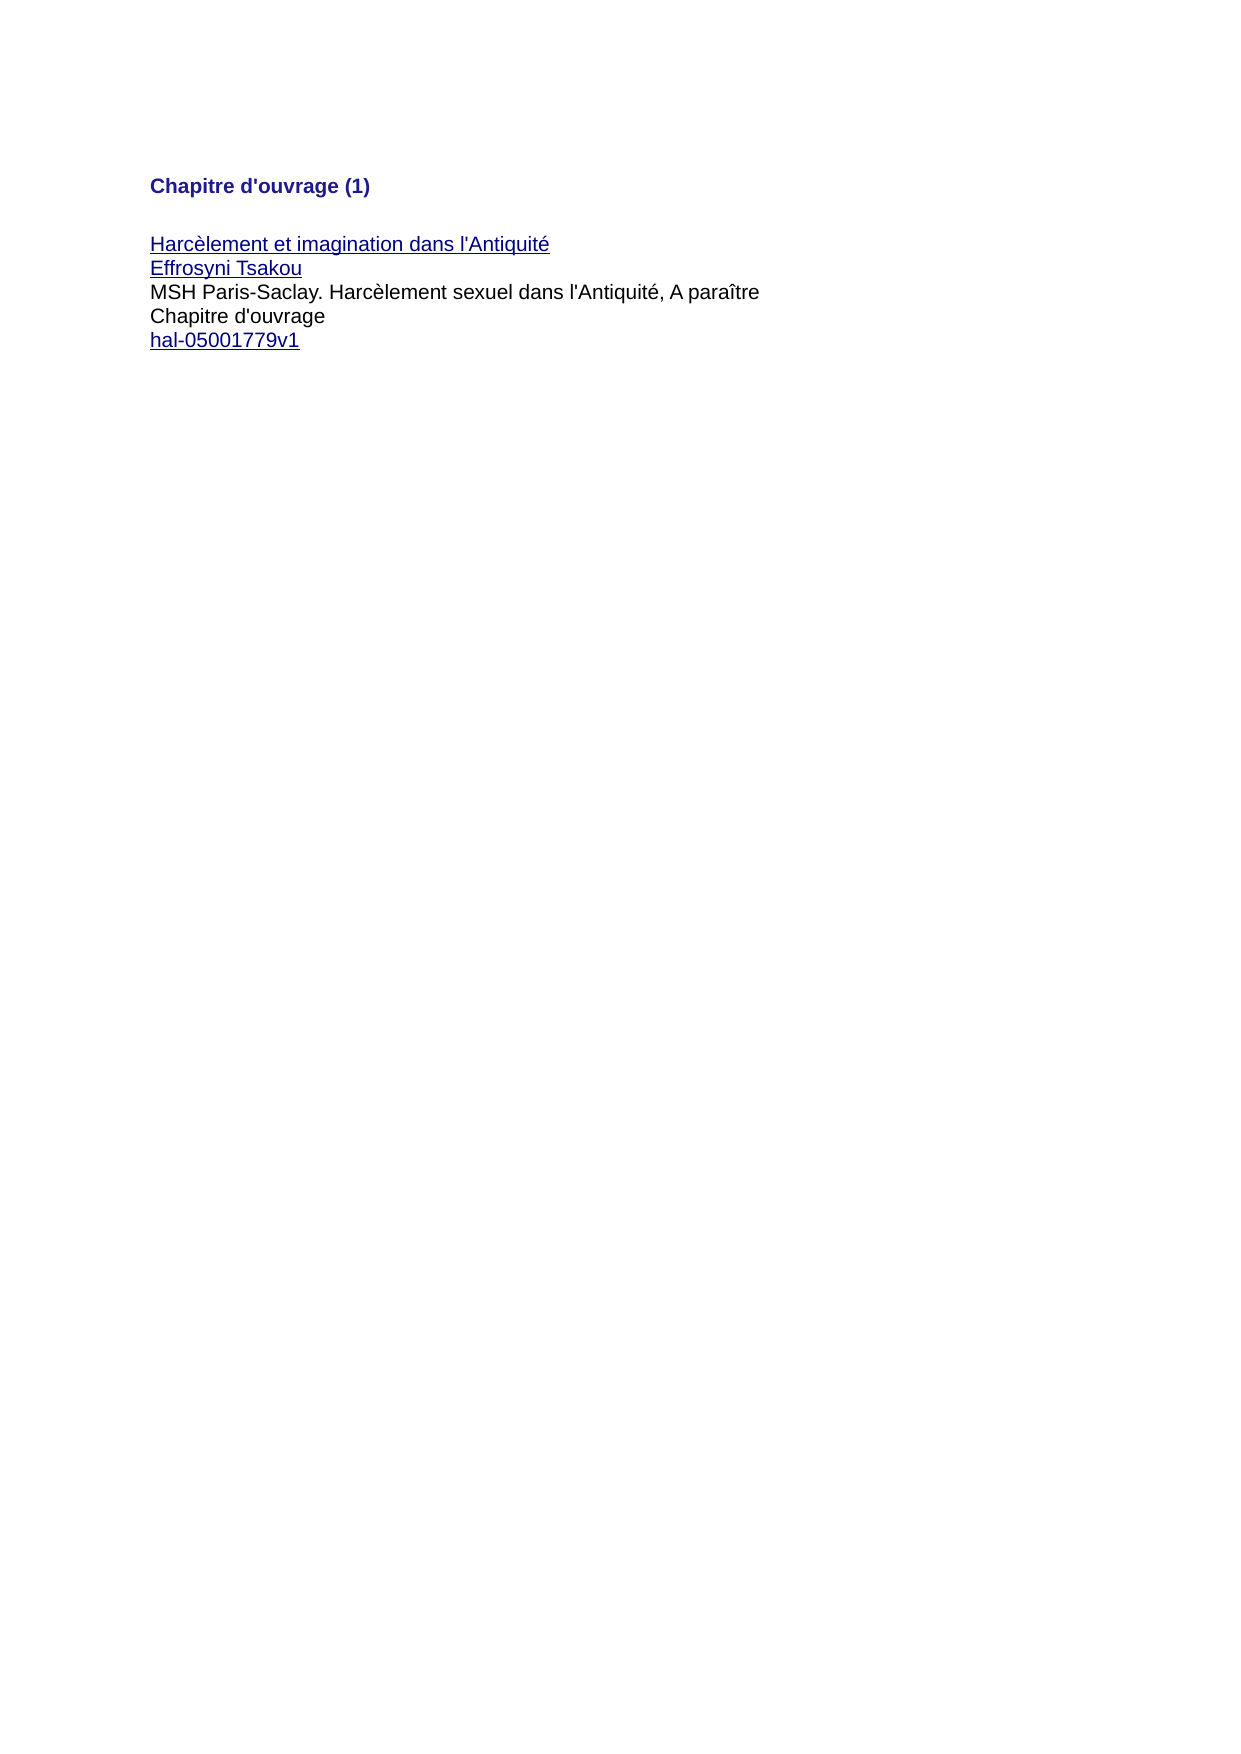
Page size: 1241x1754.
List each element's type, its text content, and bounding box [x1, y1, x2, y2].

table_header Harcèlement et imagination dans l'Antiquité Effrosyni Tsakou MSH Paris-Saclay. Harcèlement sexuel dans l'Antiquité, A paraître Chapitre d'ouvrage hal-05001779v1 [150, 232, 1090, 352]
subtitle Chapitre d'ouvrage (1) [150, 174, 1090, 198]
